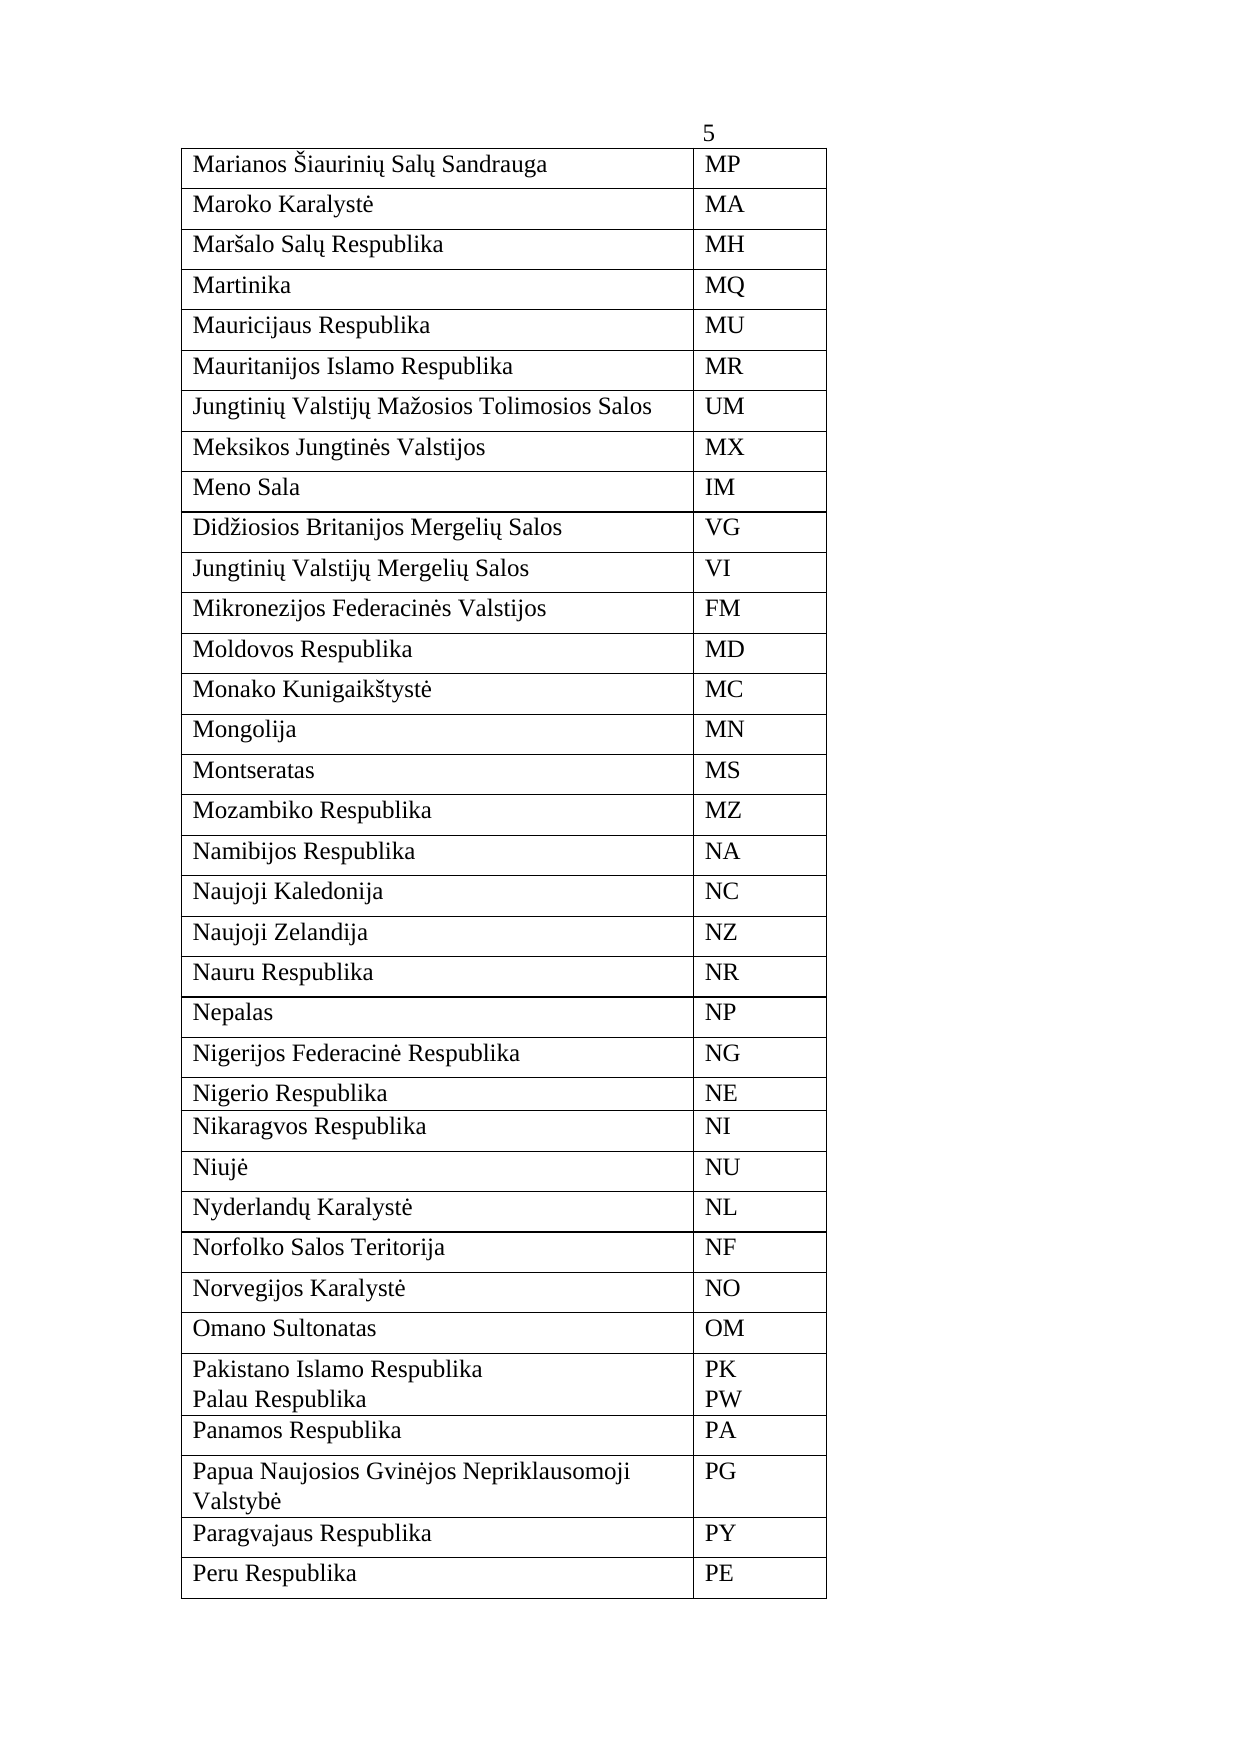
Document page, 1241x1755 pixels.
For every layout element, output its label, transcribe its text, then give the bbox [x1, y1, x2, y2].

table_cell PY [694, 1518, 826, 1557]
table_cell Omano Sultonatas [182, 1313, 693, 1353]
table_cell Jungtinių Valstijų Mergelių Salos [182, 553, 693, 592]
table_cell VI [694, 553, 826, 592]
table_cell Marianos Šiaurinių Salų Sandrauga [182, 149, 693, 188]
table_cell Nigerio Respublika [182, 1078, 693, 1110]
table_cell MD [694, 634, 826, 673]
table_cell Moldovos Respublika [182, 634, 693, 673]
table_cell Nigerijos Federacinė Respublika [182, 1038, 693, 1077]
table_cell Nepalas [182, 998, 693, 1037]
table_cell NA [694, 836, 826, 875]
table_cell FM [694, 593, 826, 633]
table_cell PA [694, 1416, 826, 1455]
table_cell Jungtinių Valstijų Mažosios Tolimosios Salos [182, 391, 693, 431]
table_cell MA [694, 189, 826, 228]
table_cell Meno Sala [182, 472, 693, 511]
table_cell MR [694, 351, 826, 390]
table_cell Panamos Respublika [182, 1416, 693, 1455]
table_cell NZ [694, 917, 826, 956]
table_cell Didžiosios Britanijos Mergelių Salos [182, 513, 693, 552]
table_cell OM [694, 1313, 826, 1353]
table_cell Mozambiko Respublika [182, 795, 693, 835]
table_cell Paragvajaus Respublika [182, 1518, 693, 1557]
table_cell NC [694, 876, 826, 916]
table_cell Papua Naujosios Gvinėjos Nepriklausomoji Valstybė [182, 1456, 693, 1517]
table_cell NG [694, 1038, 826, 1077]
table_cell NR [694, 957, 826, 996]
table_cell Naujoji Zelandija [182, 917, 693, 956]
table_cell Maroko Karalystė [182, 189, 693, 228]
table_cell MS [694, 755, 826, 794]
table_cell Naujoji Kaledonija [182, 876, 693, 916]
table_cell VG [694, 513, 826, 552]
table_cell Norvegijos Karalystė [182, 1273, 693, 1312]
table_cell Mikronezijos Federacinės Valstijos [182, 593, 693, 633]
table_cell PK PW [694, 1354, 826, 1414]
table_cell Mongolija [182, 715, 693, 754]
table_cell Niujė [182, 1152, 693, 1191]
table_cell MH [694, 230, 826, 269]
table_cell Monako Kunigaikštystė [182, 674, 693, 713]
table_cell Maršalo Salų Respublika [182, 230, 693, 269]
table_cell Mauritanijos Islamo Respublika [182, 351, 693, 390]
table_cell Norfolko Salos Teritorija [182, 1233, 693, 1272]
table_cell Montseratas [182, 755, 693, 794]
table_cell Namibijos Respublika [182, 836, 693, 875]
table_cell NF [694, 1233, 826, 1272]
table_cell NP [694, 998, 826, 1037]
table_cell NO [694, 1273, 826, 1312]
table_cell Martinika [182, 270, 693, 309]
table_cell NE [694, 1078, 826, 1110]
table_cell MZ [694, 795, 826, 835]
table_cell MP [694, 149, 826, 188]
table_cell UM [694, 391, 826, 431]
table_cell MX [694, 432, 826, 471]
table_cell Meksikos Jungtinės Valstijos [182, 432, 693, 471]
table_cell IM [694, 472, 826, 511]
table_cell MN [694, 715, 826, 754]
table_cell PE [694, 1558, 826, 1598]
table_cell Pakistano Islamo Respublika Palau Respublika [182, 1354, 693, 1414]
table_cell MC [694, 674, 826, 713]
table_cell MU [694, 310, 826, 350]
table_cell NU [694, 1152, 826, 1191]
table_cell Nauru Respublika [182, 957, 693, 996]
table_cell Nikaragvos Respublika [182, 1111, 693, 1151]
table_cell MQ [694, 270, 826, 309]
table_cell NI [694, 1111, 826, 1151]
table_cell PG [694, 1456, 826, 1517]
table_cell Peru Respublika [182, 1558, 693, 1598]
table_cell Mauricijaus Respublika [182, 310, 693, 350]
table_cell Nyderlandų Karalystė [182, 1192, 693, 1231]
table_cell NL [694, 1192, 826, 1231]
